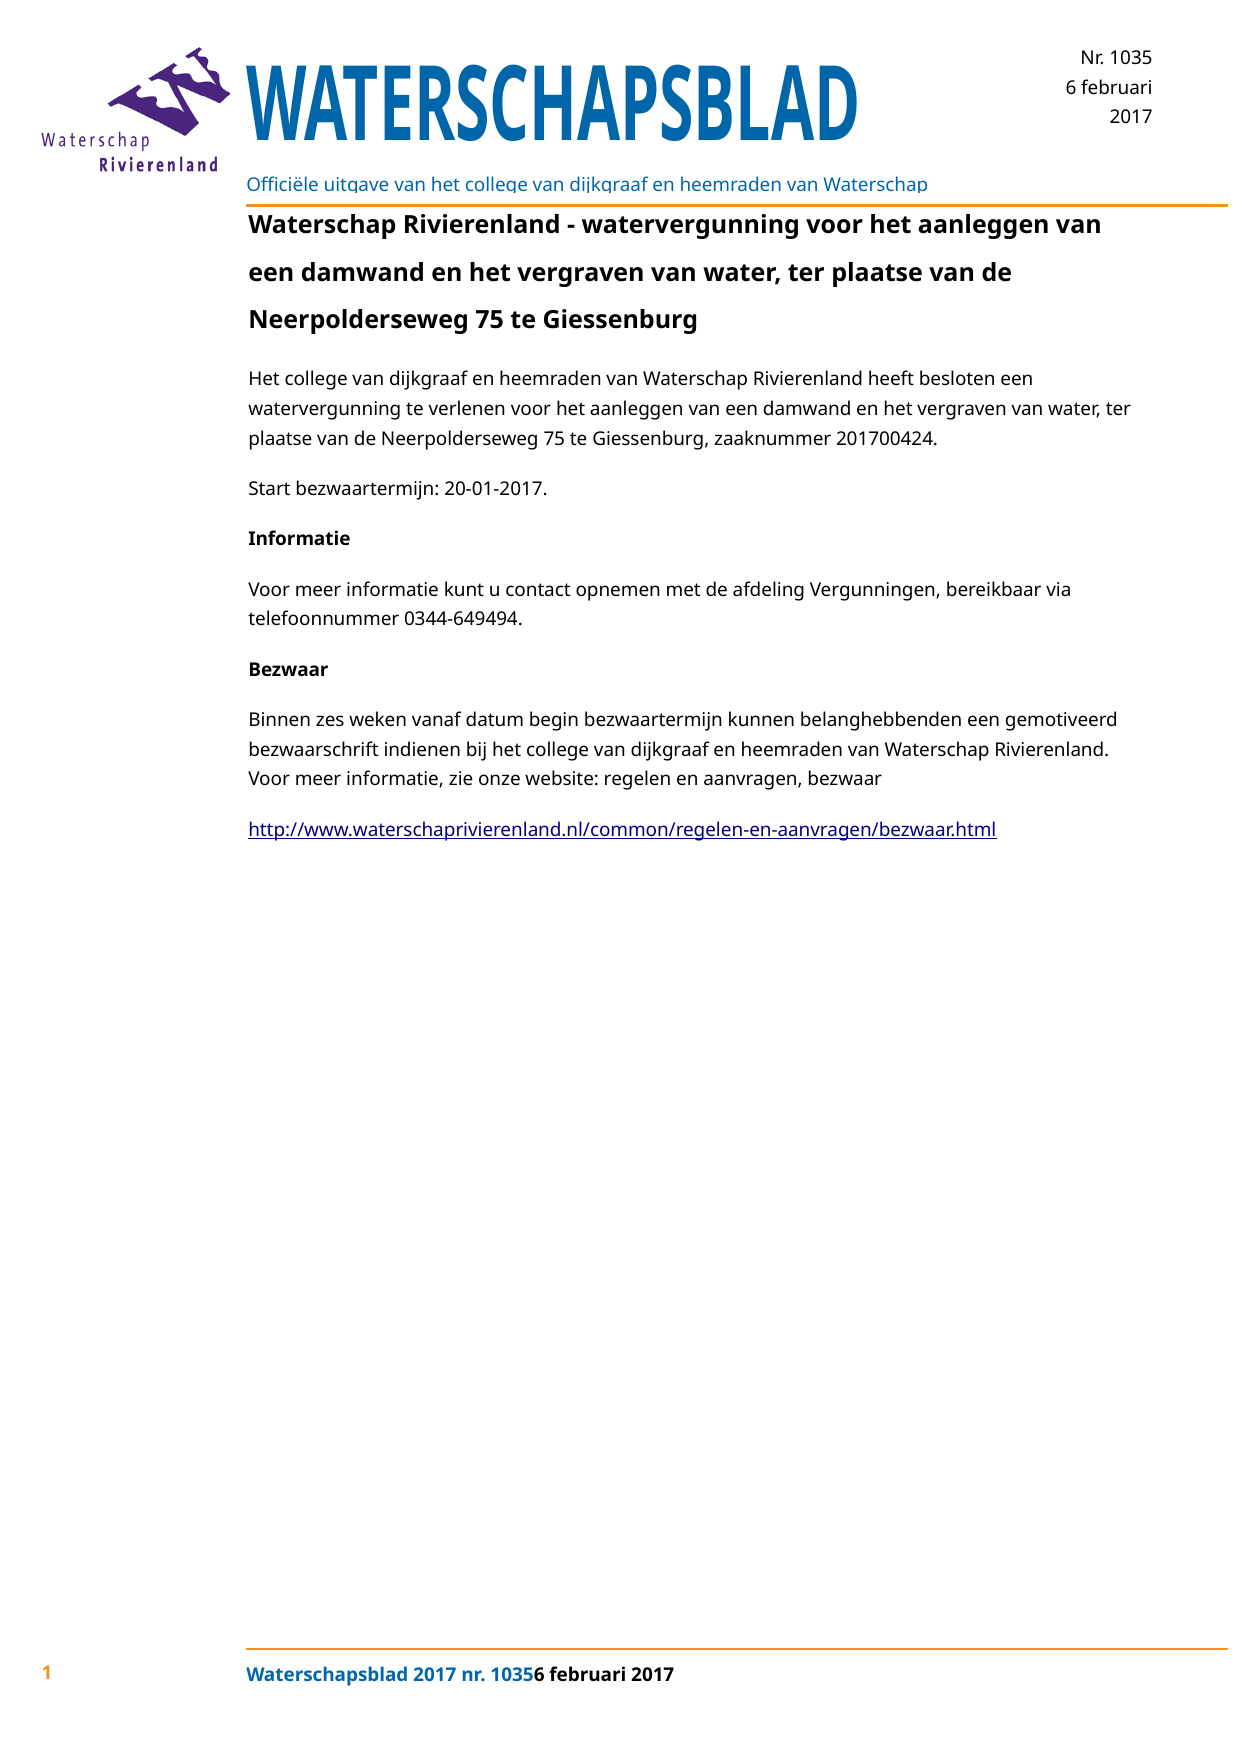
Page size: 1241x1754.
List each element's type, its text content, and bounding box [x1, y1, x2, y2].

text Waterschap Rivierenland - watervergunning voor het aanleggen van een damwand en het vergraven van water, ter plaatse van de Neerpolderseweg 75 te Giessenburg [248, 207, 1152, 336]
text Start bezwaartermijn: 20-01-2017. [248, 475, 1152, 501]
text Informatie [248, 526, 1152, 551]
text Bezwaar [248, 656, 1152, 682]
text http://www.waterschaprivierenland.nl/common/regelen-en-aanvragen/bezwaar.html [248, 816, 1152, 842]
picture [41, 47, 231, 172]
text Voor meer informatie kunt u contact opnemen met de afdeling Vergunningen, bereikbaar via telefoonnummer 0344-649494. [248, 576, 1152, 631]
text Het college van dijkgraaf en heemraden van Waterschap Rivierenland heeft besloten een watervergunning te verlenen voor het aanleggen van een damwand en het vergraven van water, ter plaatse van de Neerpolderseweg 75 te Giessenburg, zaaknummer 201700424. [248, 366, 1152, 450]
text Binnen zes weken vanaf datum begin bezwaartermijn kunnen belanghebbenden een gemotiveerd bezwaarschrift indienen bij het college van dijkgraaf en heemraden van Waterschap Rivierenland. Voor meer informatie, zie onze website: regelen en aanvragen, bezwaar [248, 706, 1152, 791]
